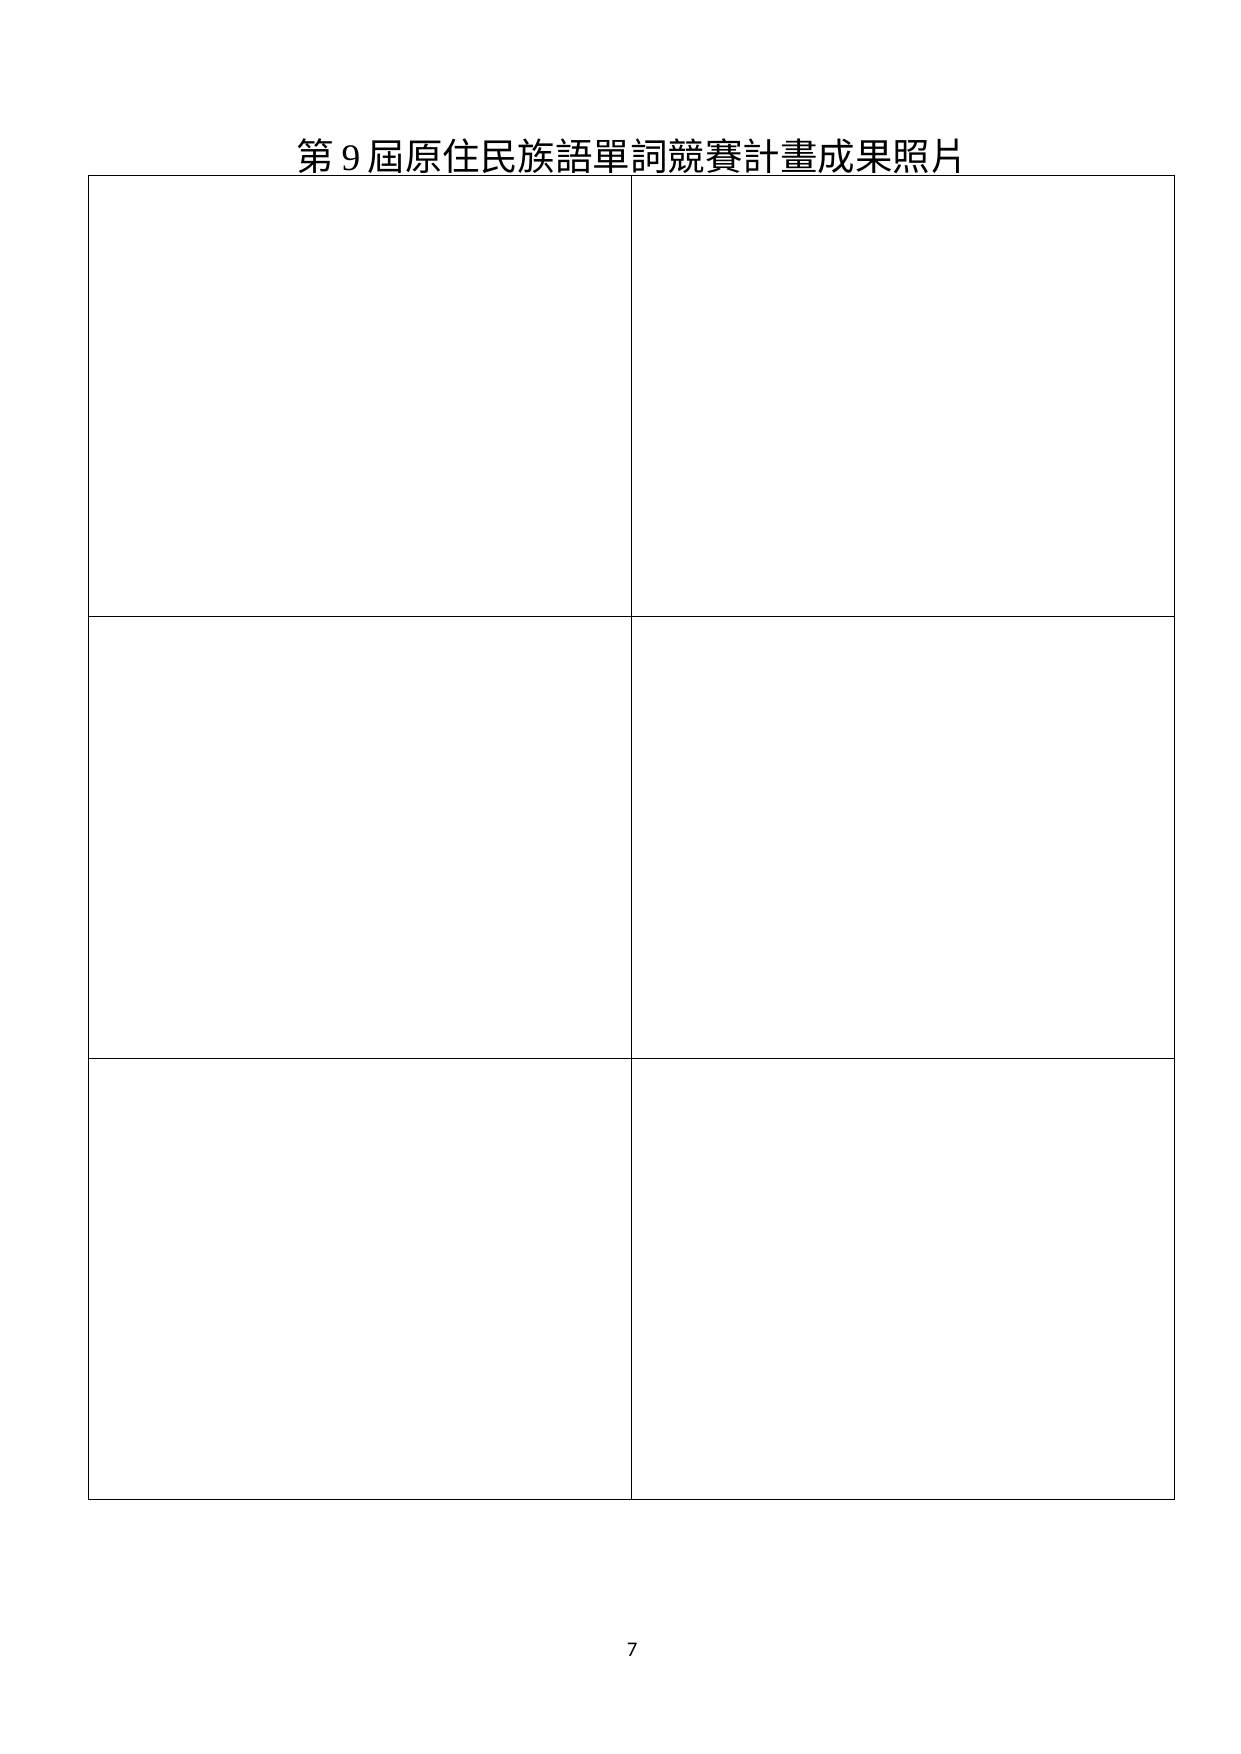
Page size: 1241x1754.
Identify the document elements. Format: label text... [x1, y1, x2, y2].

table_cell [632, 617, 1174, 1058]
table_header [632, 176, 1174, 616]
table_cell [632, 1059, 1174, 1499]
text 第9屆原住民族語單詞競賽計畫成果照片 [89, 112, 1175, 175]
table_cell [89, 617, 631, 1058]
table_header [89, 176, 631, 616]
table_cell [89, 1059, 631, 1499]
